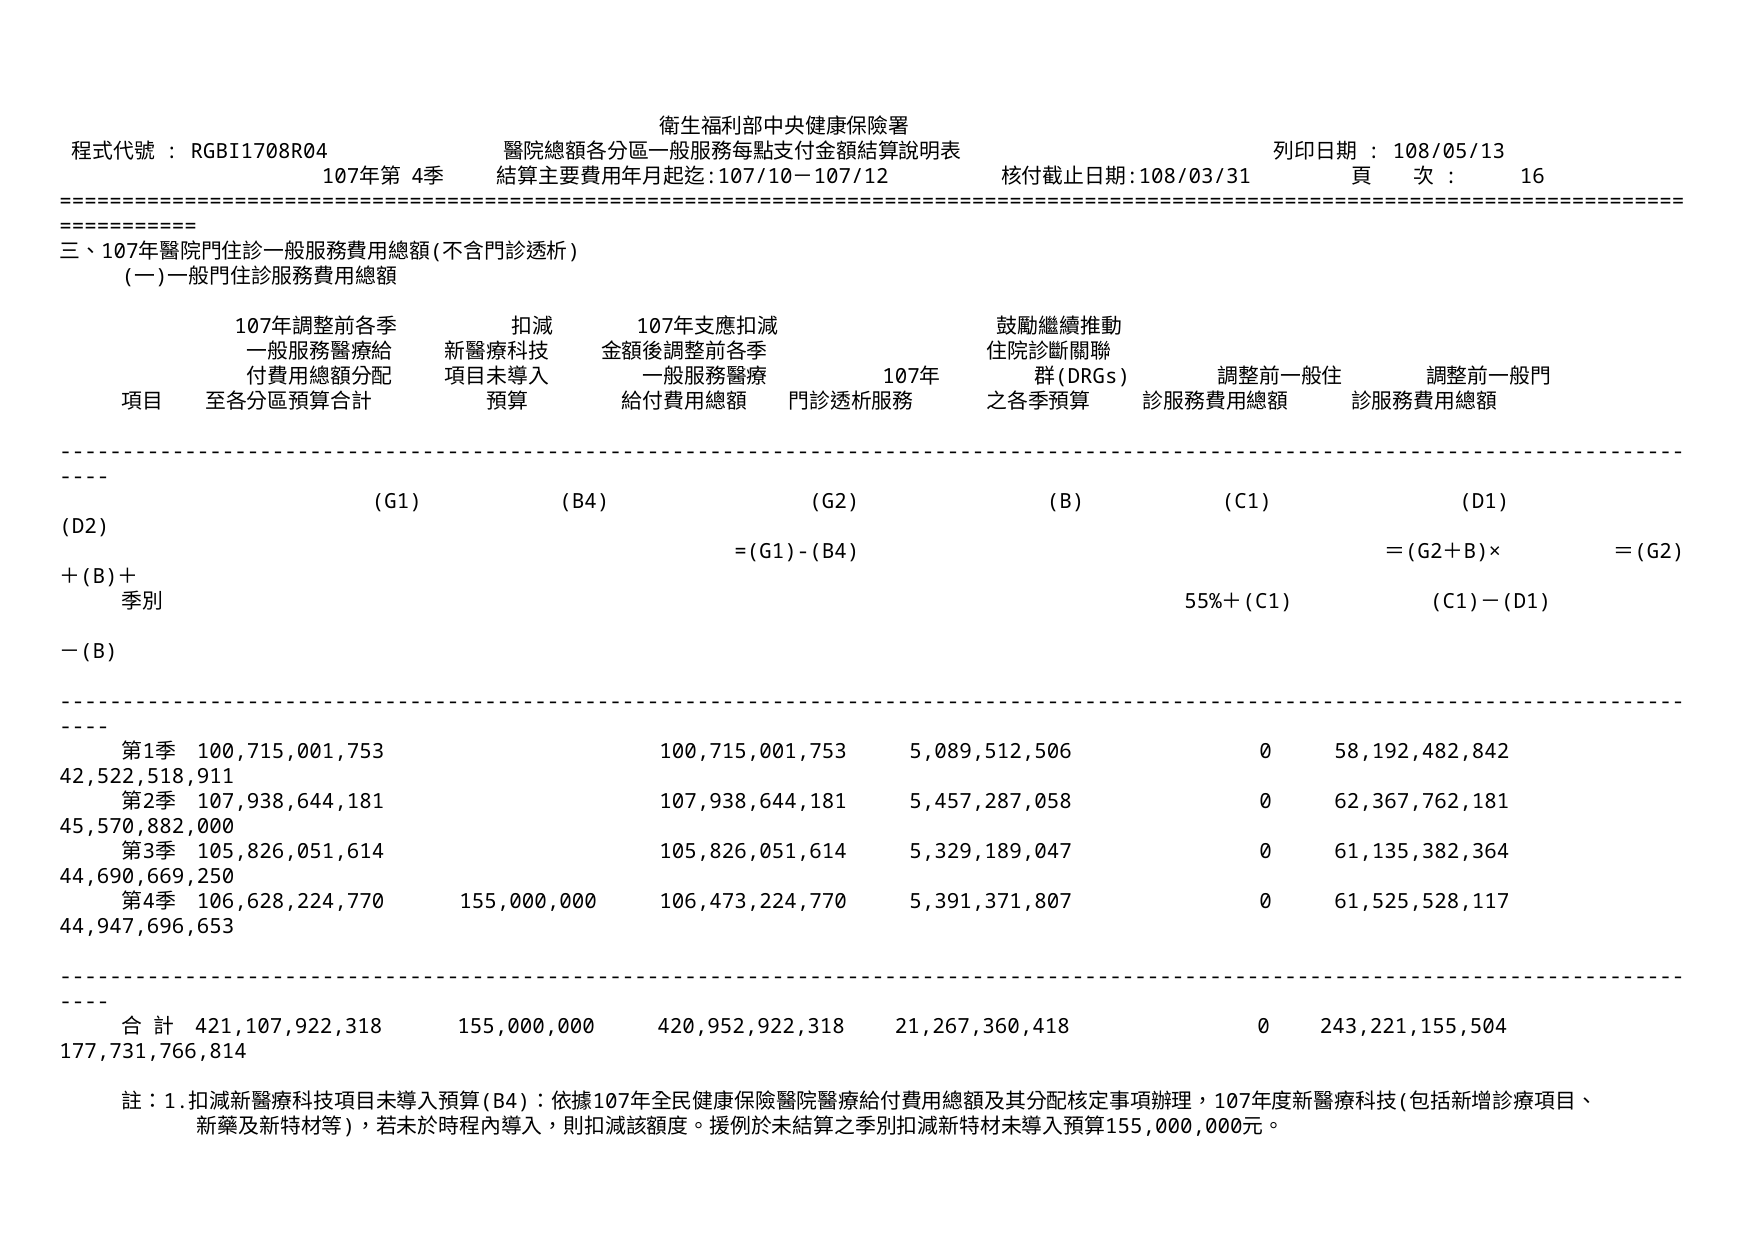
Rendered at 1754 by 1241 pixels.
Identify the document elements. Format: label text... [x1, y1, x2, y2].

text 第1季 100,715,001,753 100,715,001,753 5,089,512,506 0 58,192,482,842 42,522,518,911 [59, 739, 1695, 789]
text －(B) [59, 614, 1695, 664]
text 第4季 106,628,224,770 155,000,000 106,473,224,770 5,391,371,807 0 61,525,528,117 44,947,696,653 [59, 889, 1695, 939]
text -------------------------------------------------------------------------------------------------------------------------------------- [59, 664, 1695, 739]
text 第3季 105,826,051,614 105,826,051,614 5,329,189,047 0 61,135,382,364 44,690,669,250 [59, 839, 1695, 889]
text -------------------------------------------------------------------------------------------------------------------------------------- [59, 939, 1695, 1014]
text ============================================================================================================================================= [59, 189, 1695, 239]
text (一)一般門住診服務費用總額 [59, 264, 1695, 289]
text 付費用總額分配 項目未導入 一般服務醫療 107年 群(DRGs) 調整前一般住 調整前一般門 [59, 364, 1695, 389]
text 季別 55%＋(C1) (C1)－(D1) [59, 589, 1695, 614]
text 衛生福利部中央健康保險署 [59, 114, 1695, 139]
text 三、107年醫院門住診一般服務費用總額(不含門診透析) [59, 239, 1695, 264]
text 程式代號 : RGBI1708R04 醫院總額各分區一般服務每點支付金額結算說明表 列印日期 : 108/05/13 [59, 139, 1695, 164]
text 一般服務醫療給 新醫療科技 金額後調整前各季 住院診斷關聯 [59, 339, 1695, 364]
text =(G1)-(B4) ＝(G2＋B)× ＝(G2)＋(B)＋ [59, 539, 1695, 589]
text -------------------------------------------------------------------------------------------------------------------------------------- [59, 414, 1695, 489]
text 107年第 4季 結算主要費用年月起迄:107/10－107/12 核付截止日期:108/03/31 頁 次 : 16 [59, 164, 1695, 189]
text 第2季 107,938,644,181 107,938,644,181 5,457,287,058 0 62,367,762,181 45,570,882,000 [59, 789, 1695, 839]
text 項目 至各分區預算合計 預算 給付費用總額 門診透析服務 之各季預算 診服務費用總額 診服務費用總額 [59, 389, 1695, 414]
text (G1) (B4) (G2) (B) (C1) (D1) (D2) [59, 489, 1695, 539]
text 新藥及新特材等)，若未於時程內導入，則扣減該額度。援例於未結算之季別扣減新特材未導入預算155,000,000元。 [59, 1114, 1695, 1139]
text 註：1.扣減新醫療科技項目未導入預算(B4)：依據107年全民健康保險醫院醫療給付費用總額及其分配核定事項辦理，107年度新醫療科技(包括新增診療項目、 [59, 1089, 1695, 1114]
text 合 計 421,107,922,318 155,000,000 420,952,922,318 21,267,360,418 0 243,221,155,504 177,731,766,814 [59, 1014, 1695, 1064]
text 107年調整前各季 扣減 107年支應扣減 鼓勵繼續推動 [59, 314, 1695, 339]
